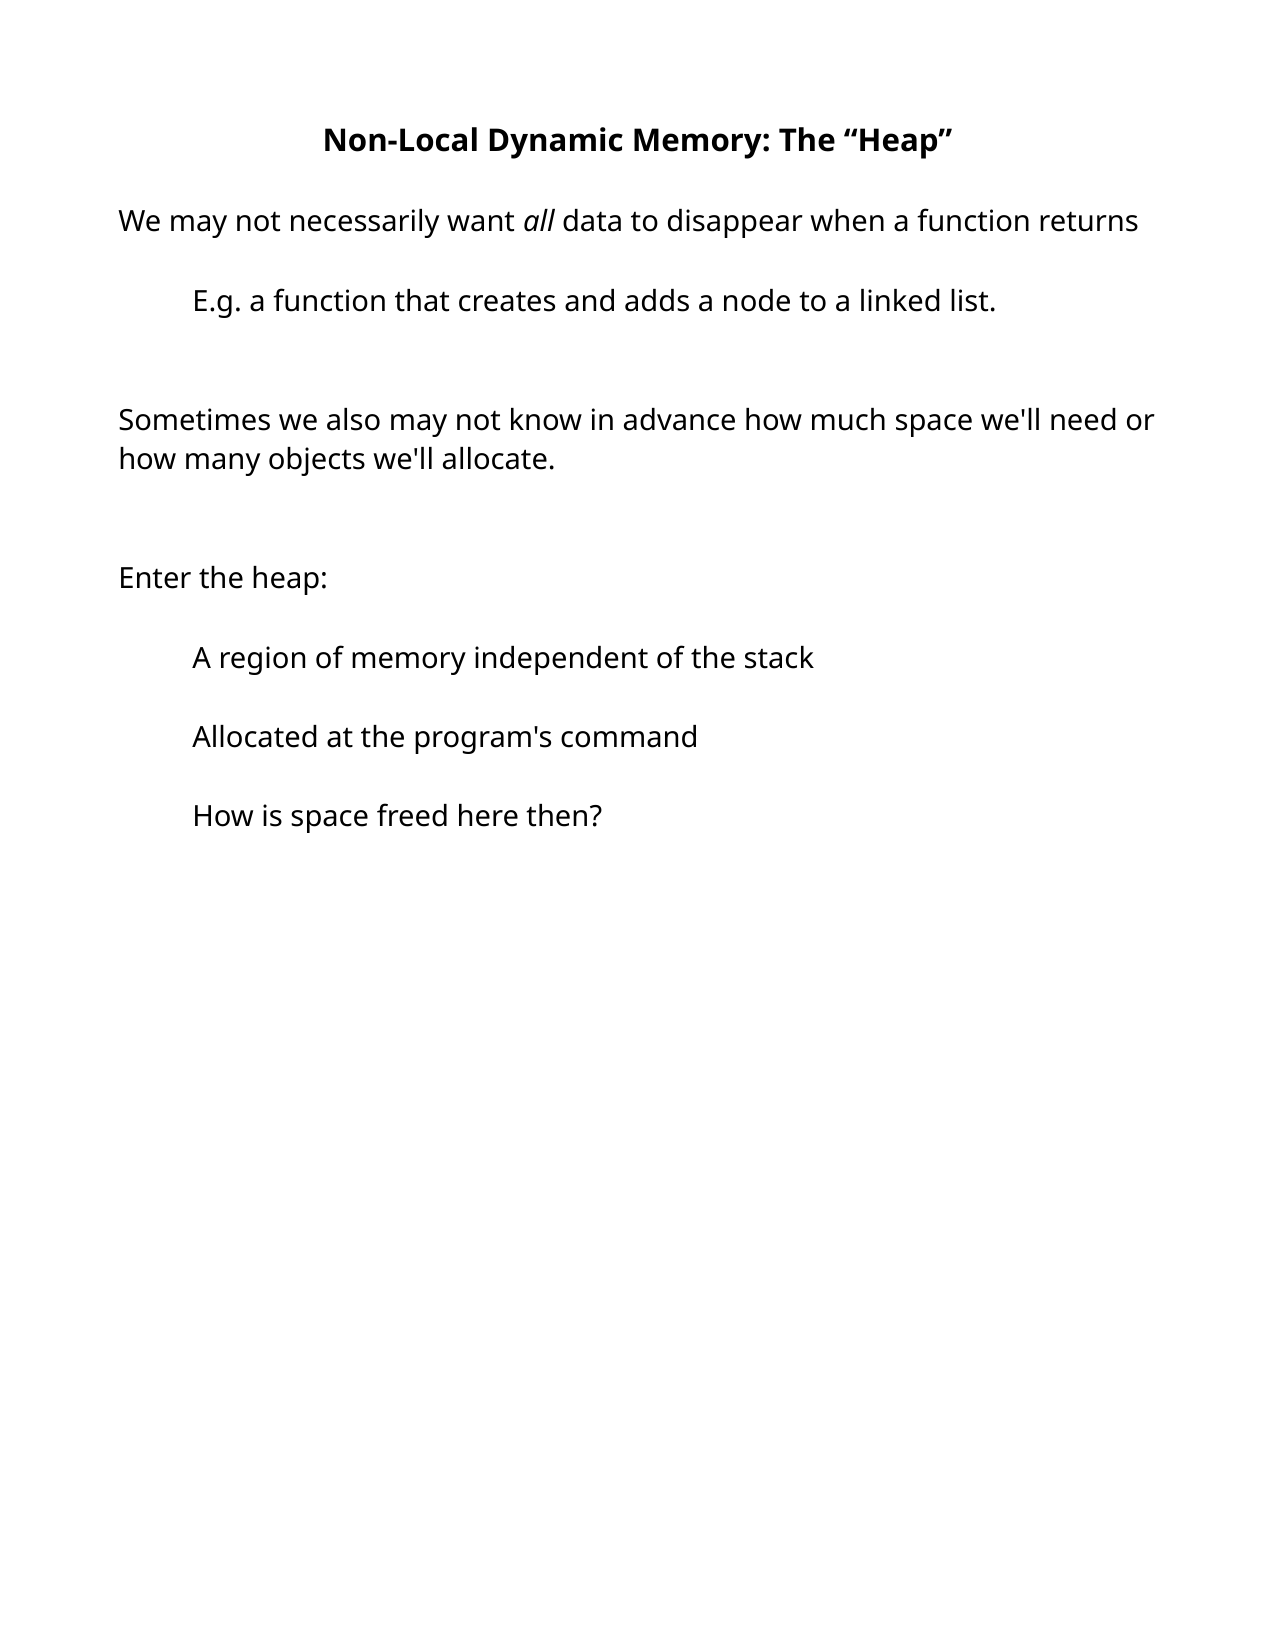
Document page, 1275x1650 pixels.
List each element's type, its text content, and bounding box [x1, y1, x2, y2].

text Enter the heap: [118, 558, 1157, 597]
text A region of memory independent of the stack [118, 637, 1157, 716]
text Allocated at the program's command [118, 716, 1157, 756]
text E.g. a function that creates and adds a node to a linked list. [118, 280, 1157, 319]
subtitle Non-Local Dynamic Memory: The “Heap” [118, 118, 1157, 161]
text We may not necessarily want all data to disappear when a function returns [118, 200, 1157, 240]
text Sometimes we also may not know in advance how much space we'll need or how many objects we'll allocate. [118, 399, 1157, 478]
text How is space freed here then? [118, 796, 1157, 835]
